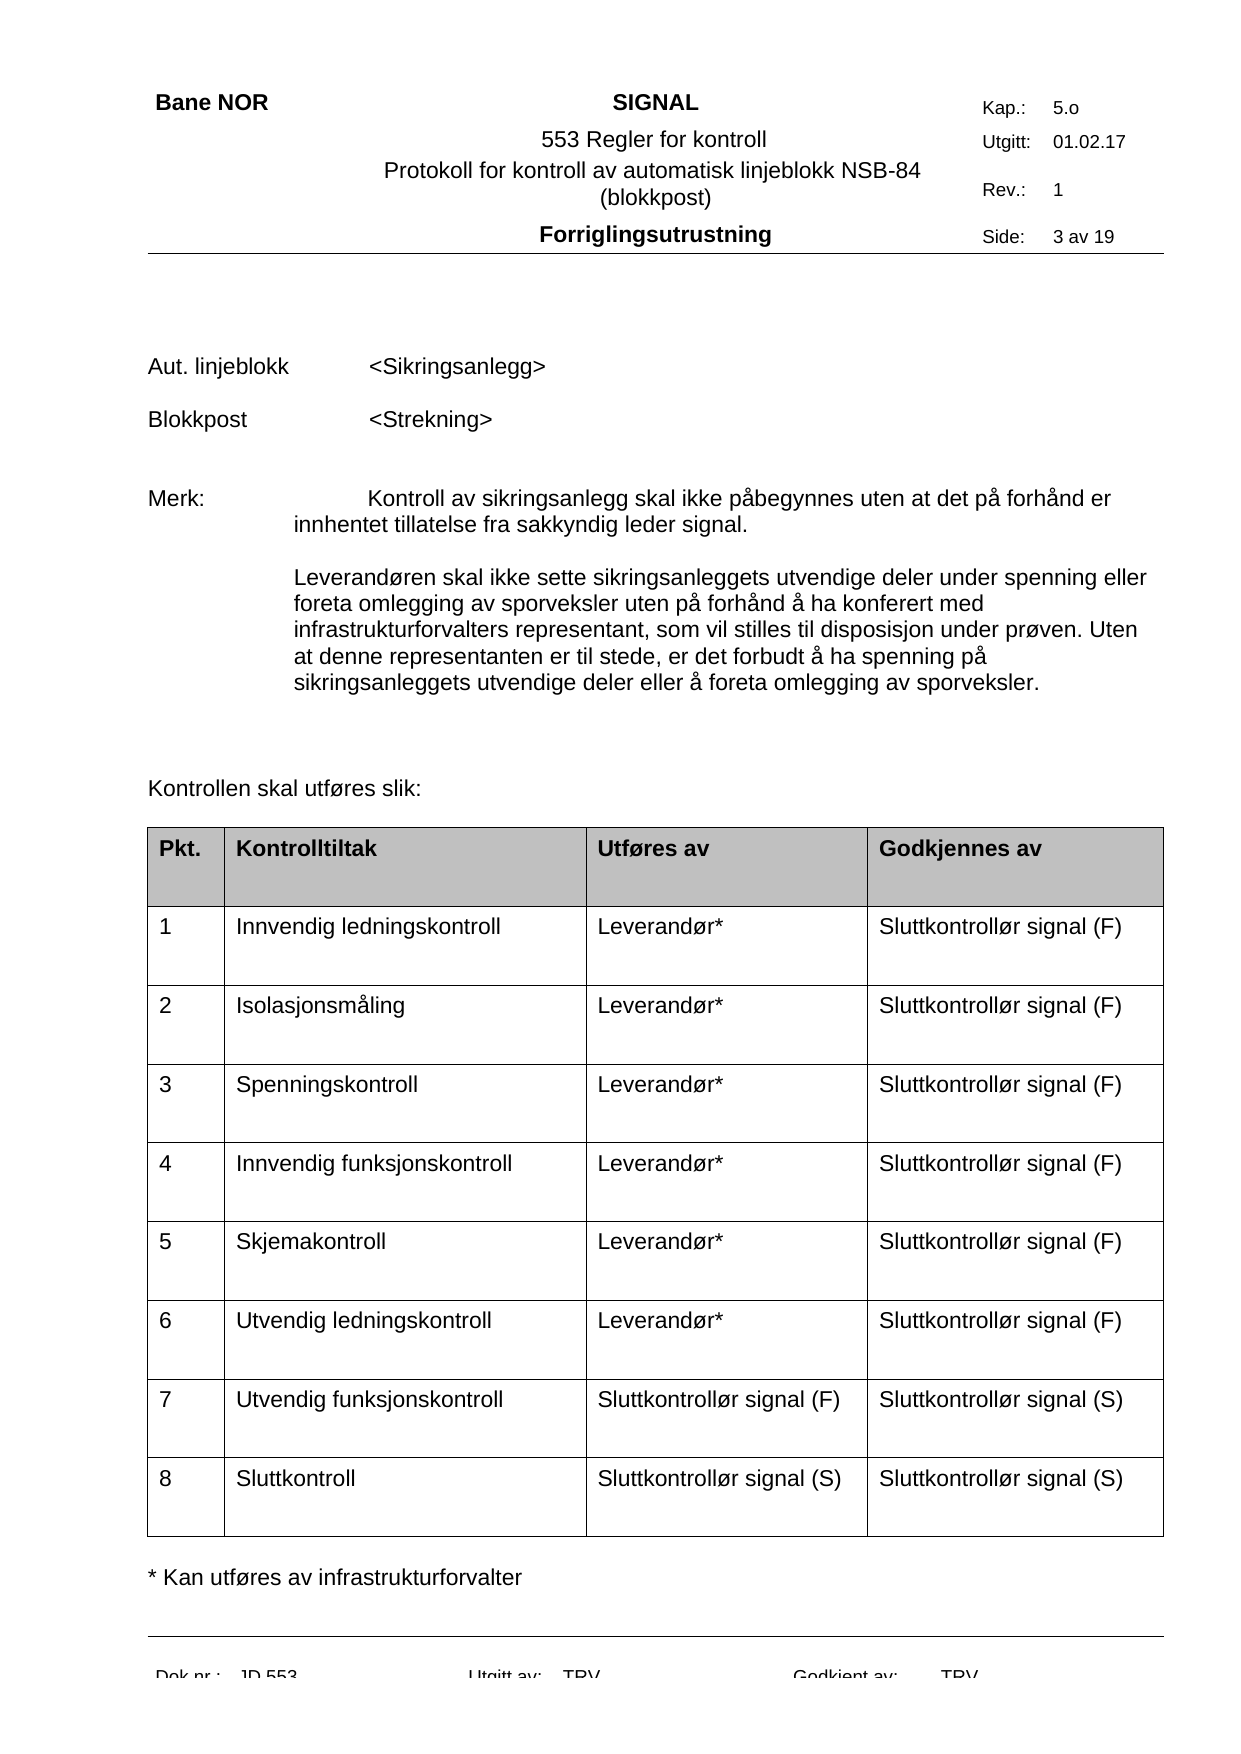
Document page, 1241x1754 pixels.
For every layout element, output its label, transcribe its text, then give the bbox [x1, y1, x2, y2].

table_cell Isolasjonsmåling [225, 986, 586, 1063]
table_cell Sluttkontroll [225, 1458, 586, 1536]
table_cell Skjemakontroll [225, 1222, 586, 1300]
table_cell Sluttkontrollør signal (F) [868, 1065, 1163, 1142]
text Blokkpost <Strekning> [148, 406, 1152, 432]
table_cell Sluttkontrollør signal (F) [868, 986, 1163, 1063]
table_cell Innvendig funksjonskontroll [225, 1143, 586, 1221]
table_cell 3 [148, 1065, 224, 1142]
table_cell Utvendig ledningskontroll [225, 1301, 586, 1378]
table_cell Sluttkontrollør signal (S) [868, 1380, 1163, 1457]
table_cell Sluttkontrollør signal (S) [868, 1458, 1163, 1536]
table_cell Sluttkontrollør signal (F) [587, 1380, 867, 1457]
table_cell Spenningskontroll [225, 1065, 586, 1142]
table_cell Leverandør* [587, 1222, 867, 1300]
table_cell 8 [148, 1458, 224, 1536]
table_header Utføres av [587, 828, 867, 906]
text Merk: Kontroll av sikringsanlegg skal ikke påbegynnes uten at det på forhånd er innhentet tillatelse fra sakkyndig leder signal. [148, 485, 1152, 537]
table_cell Sluttkontrollør signal (F) [868, 1301, 1163, 1378]
text * Kan utføres av infrastrukturforvalter [148, 1563, 1152, 1590]
table_cell Leverandør* [587, 1143, 867, 1221]
table_cell 1 [148, 907, 224, 985]
table_cell 2 [148, 986, 224, 1063]
table_cell Leverandør* [587, 1301, 867, 1378]
table_cell Sluttkontrollør signal (F) [868, 1143, 1163, 1221]
table_cell 4 [148, 1143, 224, 1221]
text Aut. linjeblokk <Sikringsanlegg> [148, 353, 1152, 379]
table_cell Sluttkontrollør signal (S) [587, 1458, 867, 1536]
table_cell 6 [148, 1301, 224, 1378]
table_cell 5 [148, 1222, 224, 1300]
table_cell Utvendig funksjonskontroll [225, 1380, 586, 1457]
table_header Kontrolltiltak [225, 828, 586, 906]
table_cell Sluttkontrollør signal (F) [868, 907, 1163, 985]
table_cell Sluttkontrollør signal (F) [868, 1222, 1163, 1300]
text Leverandøren skal ikke sette sikringsanleggets utvendige deler under spenning eller foreta omlegging av sporveksler uten på forhånd å ha konferert med infrastrukturforvalters representant, som vil stilles til disposisjon under prøven. Uten at denne representanten er til stede, er det forbudt å ha spenning på sikringsanleggets utvendige deler eller å foreta omlegging av sporveksler. [293, 564, 1152, 696]
table_cell Leverandør* [587, 986, 867, 1063]
table_cell Leverandør* [587, 1065, 867, 1142]
table_header Pkt. [148, 828, 224, 906]
text Kontrollen skal utføres slik: [148, 774, 1152, 801]
table_header Godkjennes av [868, 828, 1163, 906]
table_cell 7 [148, 1380, 224, 1457]
table_cell Innvendig ledningskontroll [225, 907, 586, 985]
table_cell Leverandør* [587, 907, 867, 985]
